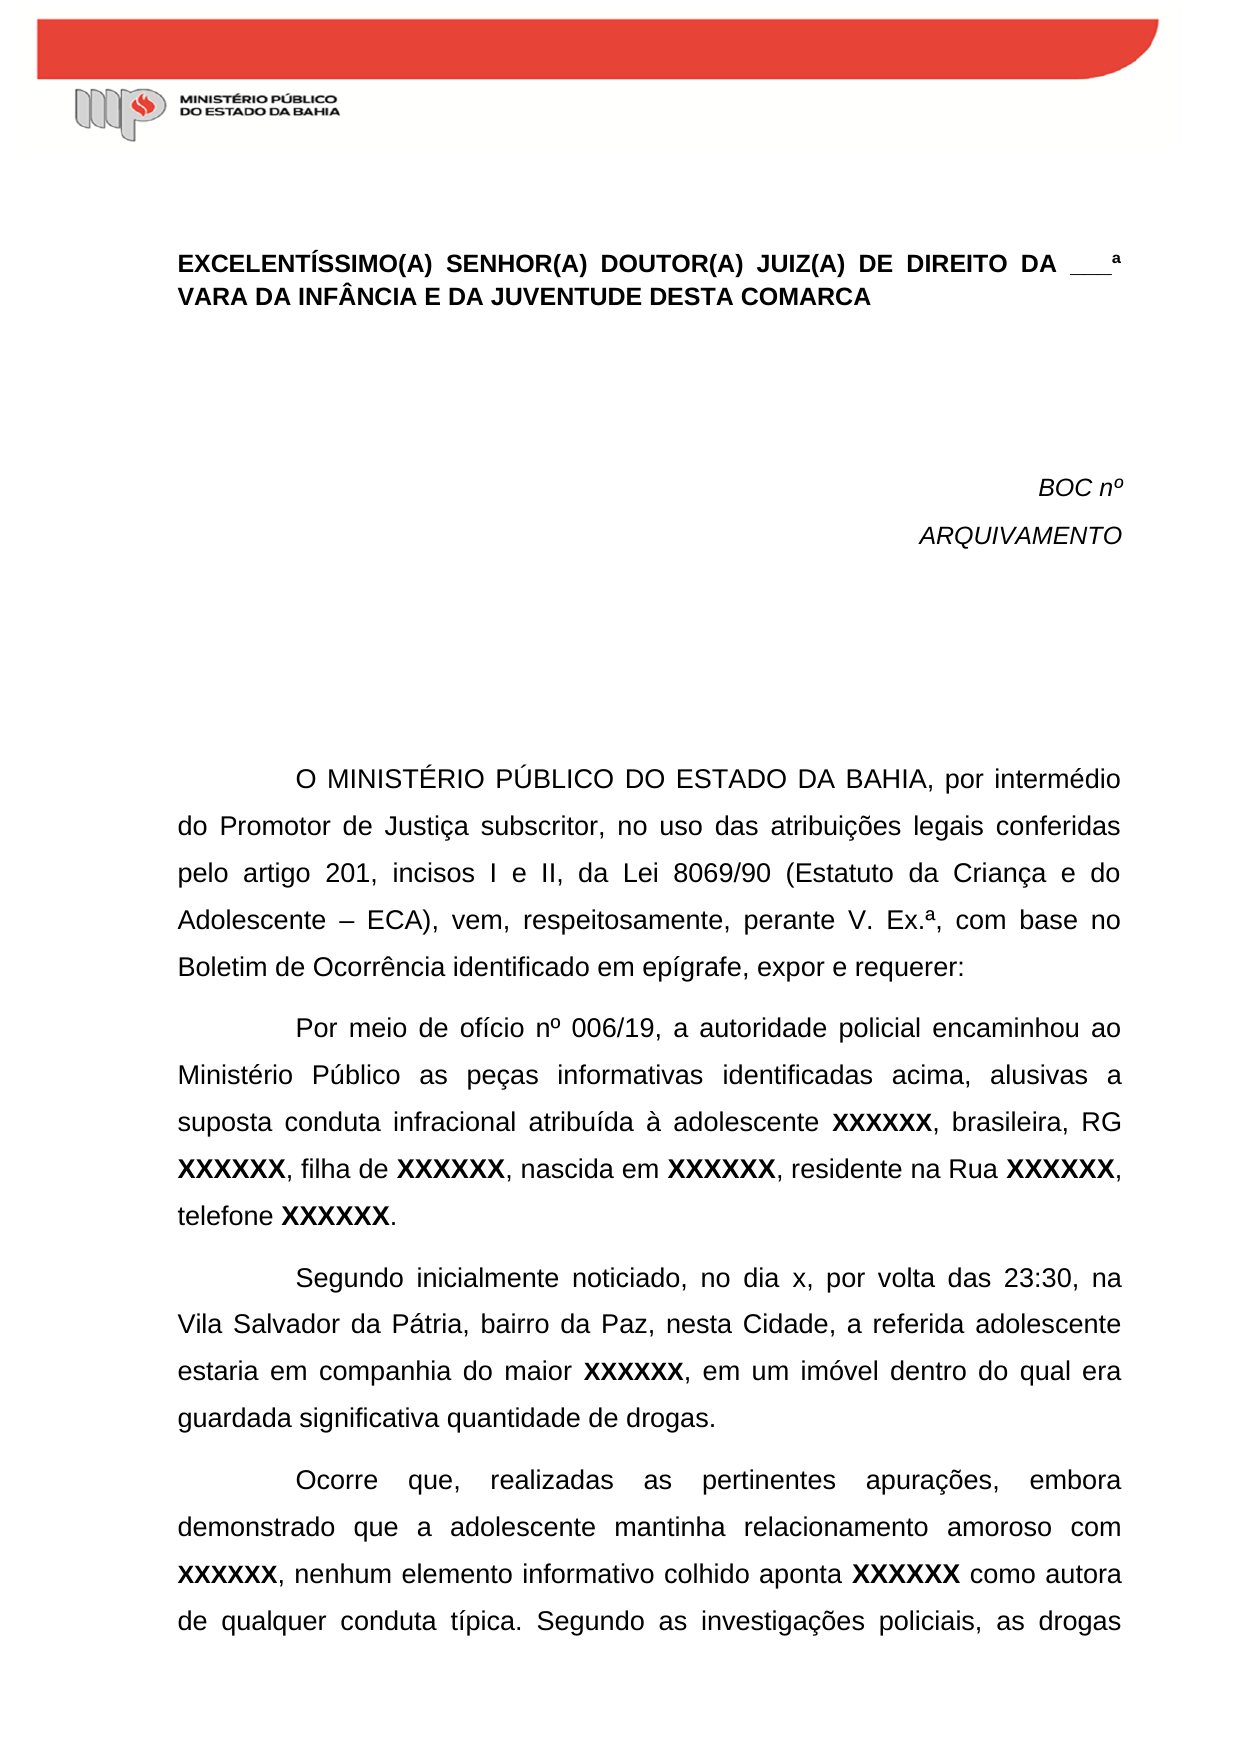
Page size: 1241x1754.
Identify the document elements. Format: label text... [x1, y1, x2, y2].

text EXCELENTÍSSIMO(A) SENHOR(A) DOUTOR(A) JUIZ(A) DE DIREITO DA ___ª VARA DA INFÂNCIA E DA JUVENTUDE DESTA COMARCA [177, 249, 1122, 311]
text Ocorre que, realizadas as pertinentes apurações, embora demonstrado que a adolescente mantinha relacionamento amoroso com XXXXXX, nenhum elemento informativo colhido aponta XXXXXX como autora de qualquer conduta típica. Segundo as investigações policiais, as drogas [177, 1464, 1122, 1636]
text O MINISTÉRIO PÚBLICO DO ESTADO DA BAHIA, por intermédio do Promotor de Justiça subscritor, no uso das atribuições legais conferidas pelo artigo 201, incisos I e II, da Lei 8069/90 (Estatuto da Criança e do Adolescente – ECA), vem, respeitosamente, perante V. Ex.ª, com base no Boletim de Ocorrência identificado em epígrafe, expor e requerer: [177, 763, 1122, 982]
picture [12, 3, 1183, 150]
text BOC nº [177, 473, 1122, 502]
text Segundo inicialmente noticiado, no dia x, por volta das 23:30, na Vila Salvador da Pátria, bairro da Paz, nesta Cidade, a referida adolescente estaria em companhia do maior XXXXXX, em um imóvel dentro do qual era guardada significativa quantidade de drogas. [177, 1262, 1122, 1433]
text Por meio de ofício nº 006/19, a autoridade policial encaminhou ao Ministério Público as peças informativas identificadas acima, alusivas a suposta conduta infracional atribuída à adolescente XXXXXX, brasileira, RG XXXXXX, filha de XXXXXX, nascida em XXXXXX, residente na Rua XXXXXX, telefone XXXXXX. [177, 1012, 1122, 1231]
text ARQUIVAMENTO [177, 521, 1122, 550]
